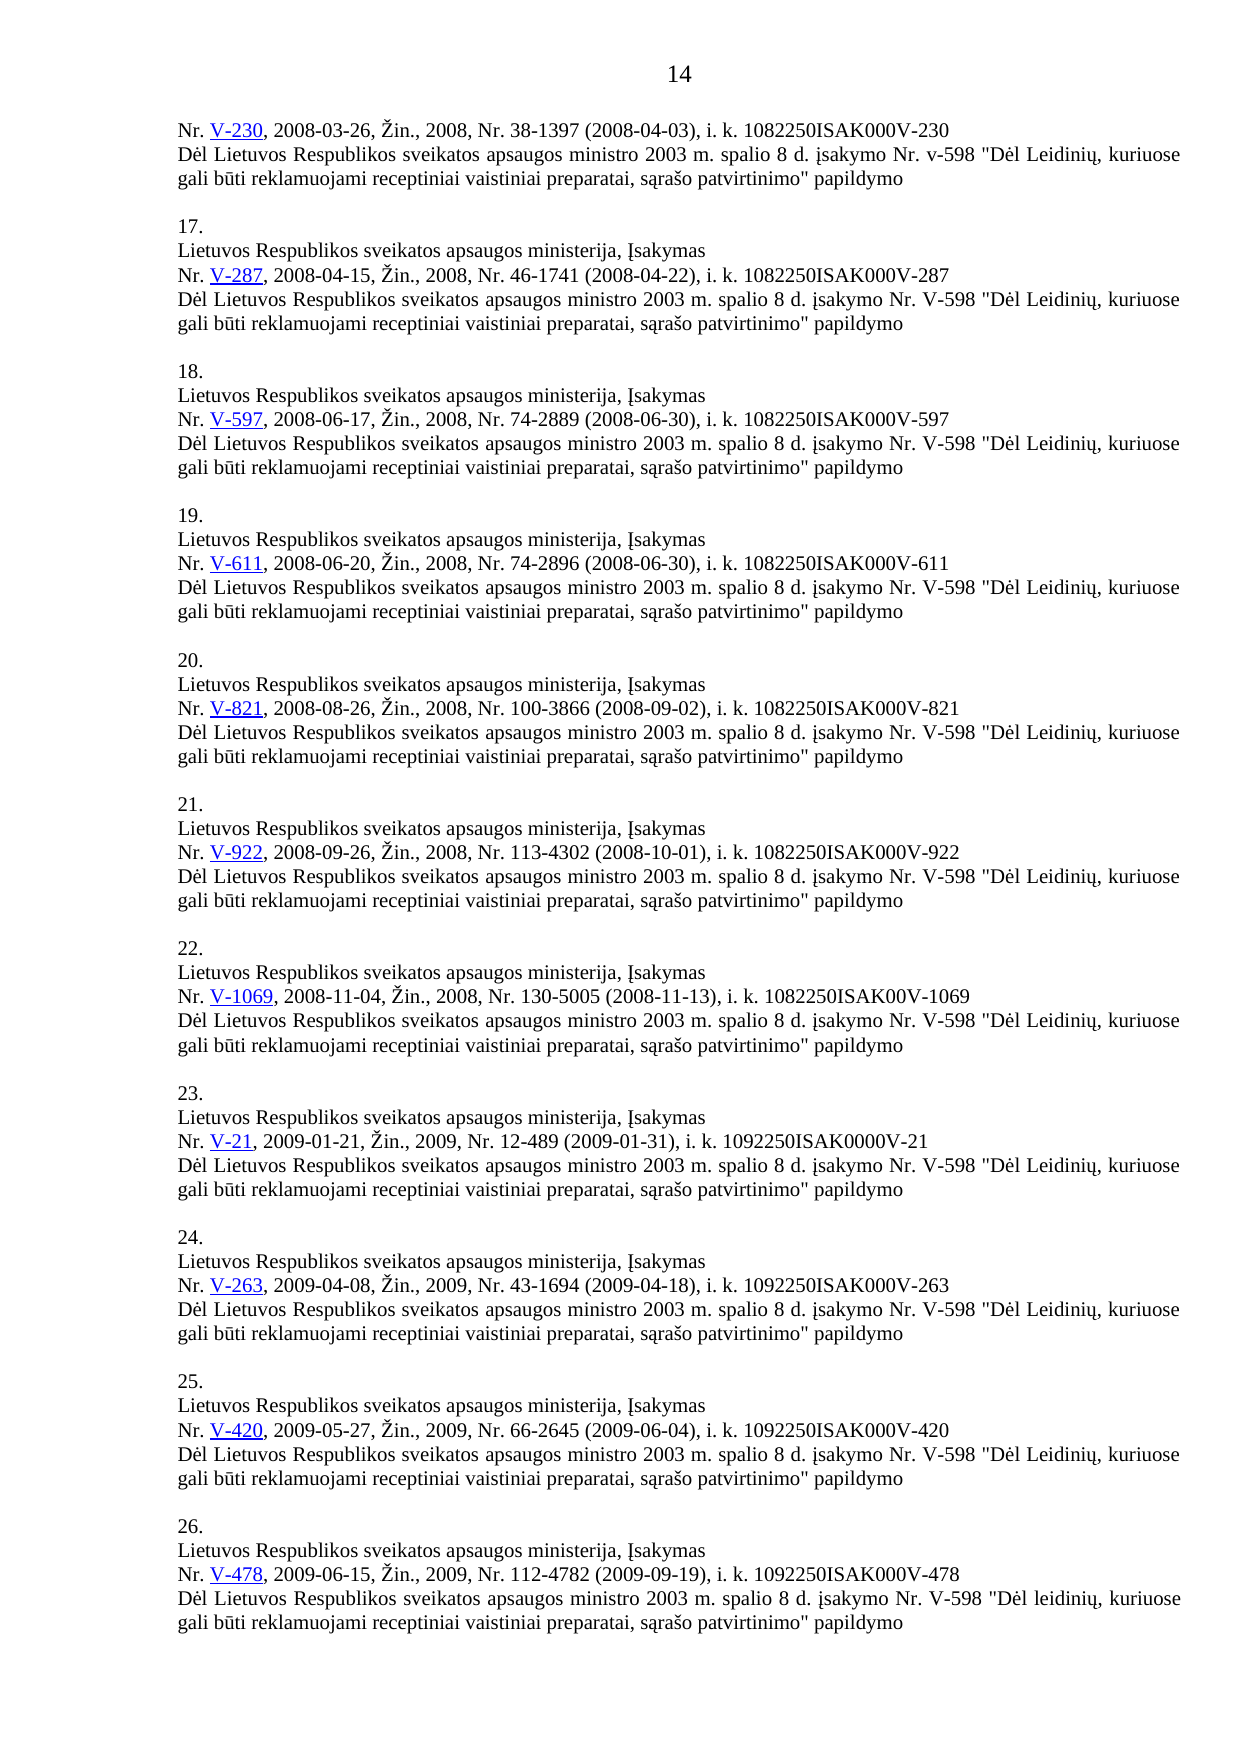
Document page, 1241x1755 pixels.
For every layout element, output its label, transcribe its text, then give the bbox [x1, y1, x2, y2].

text Dėl Lietuvos Respublikos sveikatos apsaugos ministro 2003 m. spalio 8 d. įsakymo Nr. V-598 "Dėl Leidinių, kuriuose gali būti reklamuojami receptiniai vaistiniai preparatai, sąrašo patvirtinimo" papildymo [177, 1297, 1181, 1345]
text Dėl Lietuvos Respublikos sveikatos apsaugos ministro 2003 m. spalio 8 d. įsakymo Nr. V-598 "Dėl leidinių, kuriuose gali būti reklamuojami receptiniai vaistiniai preparatai, sąrašo patvirtinimo" papildymo [177, 1586, 1181, 1634]
text Lietuvos Respublikos sveikatos apsaugos ministerija, Įsakymas [177, 1538, 1181, 1562]
text Dėl Lietuvos Respublikos sveikatos apsaugos ministro 2003 m. spalio 8 d. įsakymo Nr. V-598 "Dėl Leidinių, kuriuose gali būti reklamuojami receptiniai vaistiniai preparatai, sąrašo patvirtinimo" papildymo [177, 1153, 1181, 1201]
text 26. [177, 1514, 1181, 1538]
text Lietuvos Respublikos sveikatos apsaugos ministerija, Įsakymas [177, 816, 1181, 840]
text 18. [177, 359, 1181, 383]
text Nr. V-230, 2008-03-26, Žin., 2008, Nr. 38-1397 (2008-04-03), i. k. 1082250ISAK000V-230 [177, 118, 1181, 142]
text Dėl Lietuvos Respublikos sveikatos apsaugos ministro 2003 m. spalio 8 d. įsakymo Nr. V-598 "Dėl Leidinių, kuriuose gali būti reklamuojami receptiniai vaistiniai preparatai, sąrašo patvirtinimo" papildymo [177, 864, 1181, 912]
text Nr. V-922, 2008-09-26, Žin., 2008, Nr. 113-4302 (2008-10-01), i. k. 1082250ISAK000V-922 [177, 840, 1181, 864]
text Lietuvos Respublikos sveikatos apsaugos ministerija, Įsakymas [177, 1105, 1181, 1129]
text Nr. V-21, 2009-01-21, Žin., 2009, Nr. 12-489 (2009-01-31), i. k. 1092250ISAK0000V-21 [177, 1129, 1181, 1153]
text Nr. V-287, 2008-04-15, Žin., 2008, Nr. 46-1741 (2008-04-22), i. k. 1082250ISAK000V-287 [177, 262, 1181, 287]
text 22. [177, 936, 1181, 960]
text Lietuvos Respublikos sveikatos apsaugos ministerija, Įsakymas [177, 238, 1181, 262]
text Dėl Lietuvos Respublikos sveikatos apsaugos ministro 2003 m. spalio 8 d. įsakymo Nr. V-598 "Dėl Leidinių, kuriuose gali būti reklamuojami receptiniai vaistiniai preparatai, sąrašo patvirtinimo" papildymo [177, 431, 1181, 479]
text Nr. V-821, 2008-08-26, Žin., 2008, Nr. 100-3866 (2008-09-02), i. k. 1082250ISAK000V-821 [177, 696, 1181, 720]
text 20. [177, 647, 1181, 672]
text Dėl Lietuvos Respublikos sveikatos apsaugos ministro 2003 m. spalio 8 d. įsakymo Nr. V-598 "Dėl Leidinių, kuriuose gali būti reklamuojami receptiniai vaistiniai preparatai, sąrašo patvirtinimo" papildymo [177, 1008, 1181, 1057]
text 25. [177, 1369, 1181, 1393]
text Nr. V-611, 2008-06-20, Žin., 2008, Nr. 74-2896 (2008-06-30), i. k. 1082250ISAK000V-611 [177, 551, 1181, 575]
text 24. [177, 1225, 1181, 1249]
text Nr. V-478, 2009-06-15, Žin., 2009, Nr. 112-4782 (2009-09-19), i. k. 1092250ISAK000V-478 [177, 1562, 1181, 1586]
text Dėl Lietuvos Respublikos sveikatos apsaugos ministro 2003 m. spalio 8 d. įsakymo Nr. V-598 "Dėl Leidinių, kuriuose gali būti reklamuojami receptiniai vaistiniai preparatai, sąrašo patvirtinimo" papildymo [177, 720, 1181, 768]
text Lietuvos Respublikos sveikatos apsaugos ministerija, Įsakymas [177, 1249, 1181, 1273]
text 23. [177, 1081, 1181, 1105]
text Nr. V-263, 2009-04-08, Žin., 2009, Nr. 43-1694 (2009-04-18), i. k. 1092250ISAK000V-263 [177, 1273, 1181, 1297]
text Dėl Lietuvos Respublikos sveikatos apsaugos ministro 2003 m. spalio 8 d. įsakymo Nr. V-598 "Dėl Leidinių, kuriuose gali būti reklamuojami receptiniai vaistiniai preparatai, sąrašo patvirtinimo" papildymo [177, 1442, 1181, 1490]
text Lietuvos Respublikos sveikatos apsaugos ministerija, Įsakymas [177, 1393, 1181, 1417]
text 17. [177, 214, 1181, 238]
text Lietuvos Respublikos sveikatos apsaugos ministerija, Įsakymas [177, 960, 1181, 984]
text Nr. V-597, 2008-06-17, Žin., 2008, Nr. 74-2889 (2008-06-30), i. k. 1082250ISAK000V-597 [177, 407, 1181, 431]
text Dėl Lietuvos Respublikos sveikatos apsaugos ministro 2003 m. spalio 8 d. įsakymo Nr. v-598 "Dėl Leidinių, kuriuose gali būti reklamuojami receptiniai vaistiniai preparatai, sąrašo patvirtinimo" papildymo [177, 142, 1181, 190]
text Nr. V-1069, 2008-11-04, Žin., 2008, Nr. 130-5005 (2008-11-13), i. k. 1082250ISAK00V-1069 [177, 984, 1181, 1008]
text 19. [177, 503, 1181, 527]
text Dėl Lietuvos Respublikos sveikatos apsaugos ministro 2003 m. spalio 8 d. įsakymo Nr. V-598 "Dėl Leidinių, kuriuose gali būti reklamuojami receptiniai vaistiniai preparatai, sąrašo patvirtinimo" papildymo [177, 287, 1181, 335]
text Dėl Lietuvos Respublikos sveikatos apsaugos ministro 2003 m. spalio 8 d. įsakymo Nr. V-598 "Dėl Leidinių, kuriuose gali būti reklamuojami receptiniai vaistiniai preparatai, sąrašo patvirtinimo" papildymo [177, 575, 1181, 623]
text 21. [177, 792, 1181, 816]
text Nr. V-420, 2009-05-27, Žin., 2009, Nr. 66-2645 (2009-06-04), i. k. 1092250ISAK000V-420 [177, 1417, 1181, 1442]
text Lietuvos Respublikos sveikatos apsaugos ministerija, Įsakymas [177, 527, 1181, 551]
text Lietuvos Respublikos sveikatos apsaugos ministerija, Įsakymas [177, 383, 1181, 407]
text Lietuvos Respublikos sveikatos apsaugos ministerija, Įsakymas [177, 672, 1181, 696]
